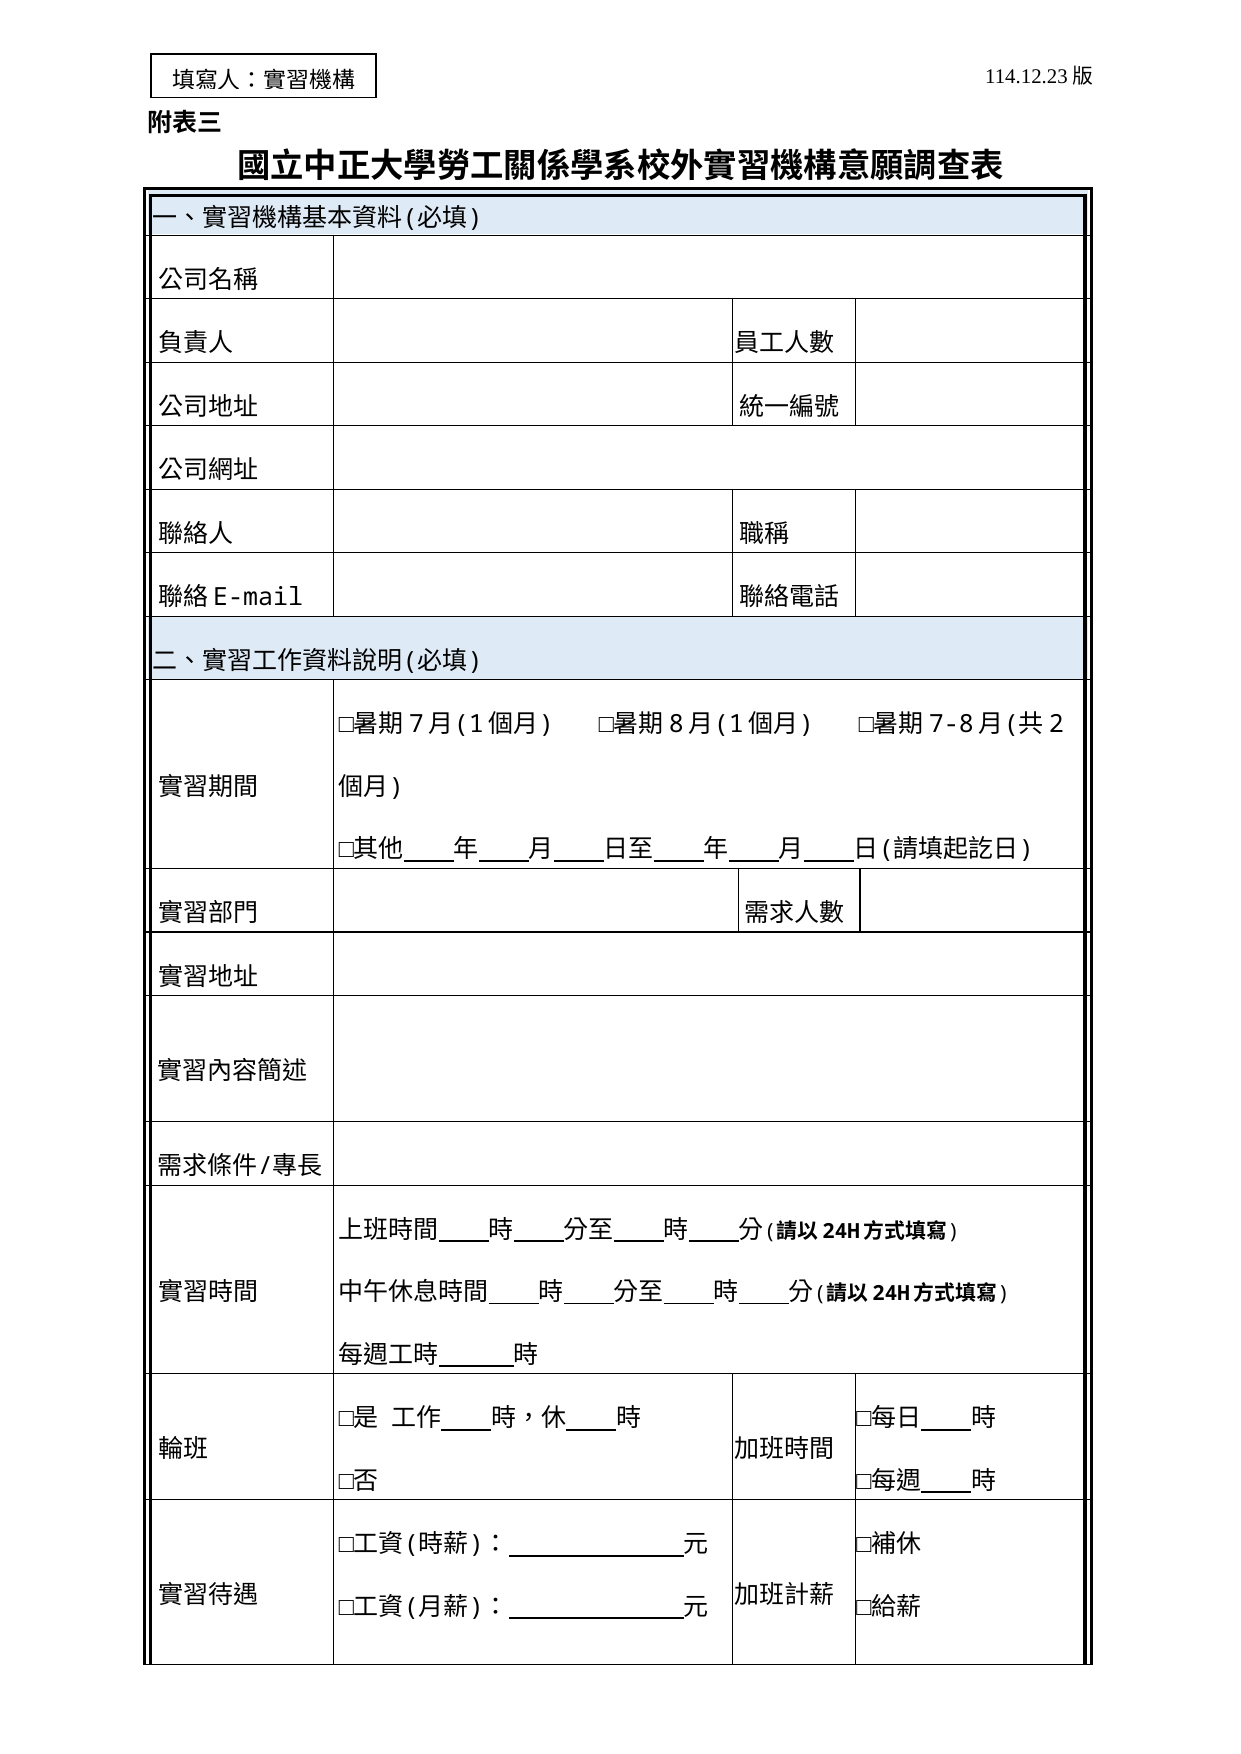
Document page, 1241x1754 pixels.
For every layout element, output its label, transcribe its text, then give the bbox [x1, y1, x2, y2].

table_cell 員工人數 [733, 299, 855, 362]
table_cell □工資(時薪)： 元 □工資(月薪)： 元 [334, 1500, 732, 1664]
table_header 一、實習機構基本資料(必填) [148, 190, 1088, 234]
table_cell 實習時間 [152, 1186, 333, 1373]
table_cell 加班時間 [733, 1374, 855, 1499]
table_cell 實習待遇 [152, 1500, 333, 1664]
text 附表三 [148, 103, 1092, 139]
table_cell 統一編號 [733, 363, 855, 425]
table_cell 公司名稱 [152, 236, 333, 298]
table_cell [861, 869, 1083, 931]
table_cell 實習期間 [152, 680, 333, 868]
table_cell 上班時間 時 分至 時 分(請以24H方式填寫) 中午休息時間 時 分至 時 分(請以24H方式填寫) 每週工時 時 [334, 1186, 1083, 1373]
table_cell [334, 996, 1083, 1121]
table_cell □每日 時 □每週 時 [856, 1374, 1083, 1499]
table_cell 二、實習工作資料說明(必填) [152, 617, 1083, 679]
table_cell 需求人數 [739, 869, 859, 931]
table_cell □是 工作 時，休 時 □否 [334, 1374, 732, 1499]
table_cell [334, 426, 1083, 489]
table_cell 輪班 [152, 1374, 333, 1499]
table_cell [334, 869, 738, 931]
text 國立中正大學勞工關係學系校外實習機構意願調查表 [148, 139, 1092, 187]
table_cell □補休 □給薪 (依勞基法表準計薪) [856, 1500, 1083, 1664]
table_cell 需求條件/專長 [152, 1122, 333, 1184]
table_cell 聯絡電話 [733, 553, 855, 616]
text 填寫人：實習機構 [167, 62, 361, 89]
table_cell [856, 363, 1083, 425]
table_cell 公司網址 [152, 426, 333, 489]
table_cell [856, 299, 1083, 362]
table_cell 實習地址 [152, 933, 333, 995]
table_cell [334, 933, 1083, 995]
table_cell □暑期7月(1個月) □暑期8月(1個月) □暑期7-8月(共2個月) □其他 年 月 日至 年 月 日(請填起訖日) [334, 680, 1083, 868]
table_cell [334, 1122, 1083, 1184]
table_cell 實習部門 [152, 869, 333, 931]
table_cell 公司地址 [152, 363, 333, 425]
table_cell [334, 299, 732, 362]
table_cell 實習內容簡述 [152, 996, 333, 1121]
table_cell 聯絡E-mail [152, 553, 333, 616]
table_cell [856, 553, 1083, 616]
text [152, 55, 375, 97]
table_cell 負責人 [152, 299, 333, 362]
table_cell 加班計薪 [733, 1500, 855, 1664]
table_cell [334, 553, 732, 616]
table_cell [856, 490, 1083, 552]
table_cell 聯絡人 [152, 490, 333, 552]
table_cell [334, 236, 1083, 298]
table_cell [334, 490, 732, 552]
table_cell [334, 363, 732, 425]
table_cell 職稱 [733, 490, 855, 552]
